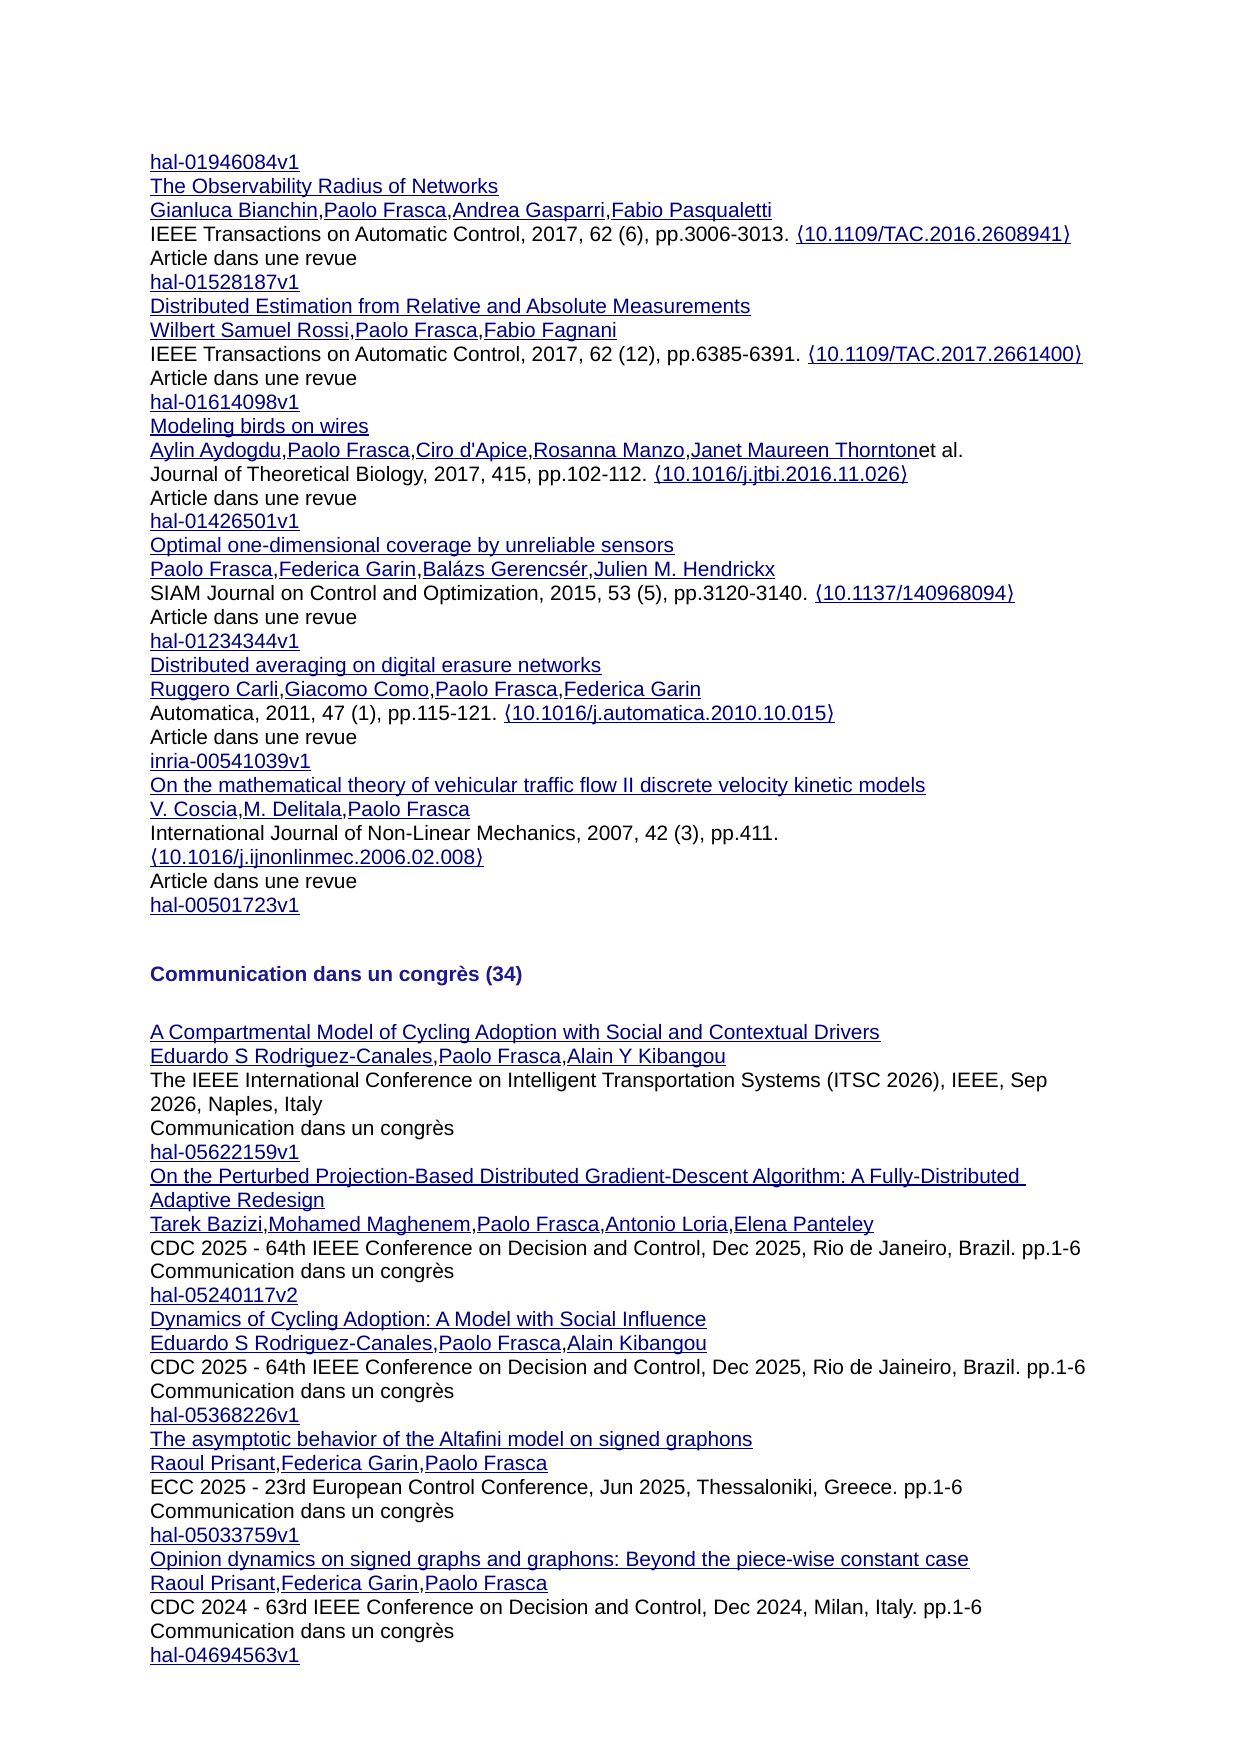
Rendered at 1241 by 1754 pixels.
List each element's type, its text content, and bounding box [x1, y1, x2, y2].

table_cell The asymptotic behavior of the Altafini model on signed graphons Raoul Prisant,Federica Garin,Paolo Frasca ECC 2025 - 23rd European Control Conference, Jun 2025, Thessaloniki, Greece. pp.1-6 Communication dans un congrès hal-05033759v1 [150, 1427, 1090, 1547]
table_cell Optimal one-dimensional coverage by unreliable sensors Paolo Frasca,Federica Garin,Balázs Gerencsér,Julien M. Hendrickx SIAM Journal on Control and Optimization, 2015, 53 (5), pp.3120-3140. ⟨10.1137/140968094⟩ Article dans une revue hal-01234344v1 [150, 533, 1090, 653]
table_cell On the mathematical theory of vehicular traffic flow II discrete velocity kinetic models V. Coscia,M. Delitala,Paolo Frasca International Journal of Non-Linear Mechanics, 2007, 42 (3), pp.411. ⟨10.1016/j.ijnonlinmec.2006.02.008⟩ Article dans une revue hal-00501723v1 [150, 773, 1090, 917]
table_cell Distributed averaging on digital erasure networks Ruggero Carli,Giacomo Como,Paolo Frasca,Federica Garin Automatica, 2011, 47 (1), pp.115-121. ⟨10.1016/j.automatica.2010.10.015⟩ Article dans une revue inria-00541039v1 [150, 653, 1090, 773]
subtitle Communication dans un congrès (34) [150, 961, 1090, 985]
table_cell Distributed Estimation from Relative and Absolute Measurements Wilbert Samuel Rossi,Paolo Frasca,Fabio Fagnani IEEE Transactions on Automatic Control, 2017, 62 (12), pp.6385-6391. ⟨10.1109/TAC.2017.2661400⟩ Article dans une revue hal-01614098v1 [150, 294, 1090, 413]
table_header A Compartmental Model of Cycling Adoption with Social and Contextual Drivers Eduardo S Rodriguez-Canales,Paolo Frasca,Alain Y Kibangou The IEEE International Conference on Intelligent Transportation Systems (ITSC 2026), IEEE, Sep 2026, Naples, Italy Communication dans un congrès hal-05622159v1 [150, 1020, 1090, 1163]
table_cell hal-01946084v1 [150, 150, 1090, 174]
table_cell Opinion dynamics on signed graphs and graphons: Beyond the piece-wise constant case Raoul Prisant,Federica Garin,Paolo Frasca CDC 2024 - 63rd IEEE Conference on Decision and Control, Dec 2024, Milan, Italy. pp.1-6 Communication dans un congrès hal-04694563v1 [150, 1547, 1090, 1667]
table_cell Modeling birds on wires Aylin Aydogdu,Paolo Frasca,Ciro d'Apice,Rosanna Manzo,Janet Maureen Thorntonet al. Journal of Theoretical Biology, 2017, 415, pp.102-112. ⟨10.1016/j.jtbi.2016.11.026⟩ Article dans une revue hal-01426501v1 [150, 414, 1090, 533]
table_cell The Observability Radius of Networks Gianluca Bianchin,Paolo Frasca,Andrea Gasparri,Fabio Pasqualetti IEEE Transactions on Automatic Control, 2017, 62 (6), pp.3006-3013. ⟨10.1109/TAC.2016.2608941⟩ Article dans une revue hal-01528187v1 [150, 174, 1090, 294]
table_cell Dynamics of Cycling Adoption: A Model with Social Influence Eduardo S Rodriguez-Canales,Paolo Frasca,Alain Kibangou CDC 2025 - 64th IEEE Conference on Decision and Control, Dec 2025, Rio de Jaineiro, Brazil. pp.1-6 Communication dans un congrès hal-05368226v1 [150, 1307, 1090, 1427]
table_cell On the Perturbed Projection-Based Distributed Gradient-Descent Algorithm: A Fully-Distributed Adaptive Redesign Tarek Bazizi,Mohamed Maghenem,Paolo Frasca,Antonio Loria,Elena Panteley CDC 2025 - 64th IEEE Conference on Decision and Control, Dec 2025, Rio de Janeiro, Brazil. pp.1-6 Communication dans un congrès hal-05240117v2 [150, 1164, 1090, 1307]
